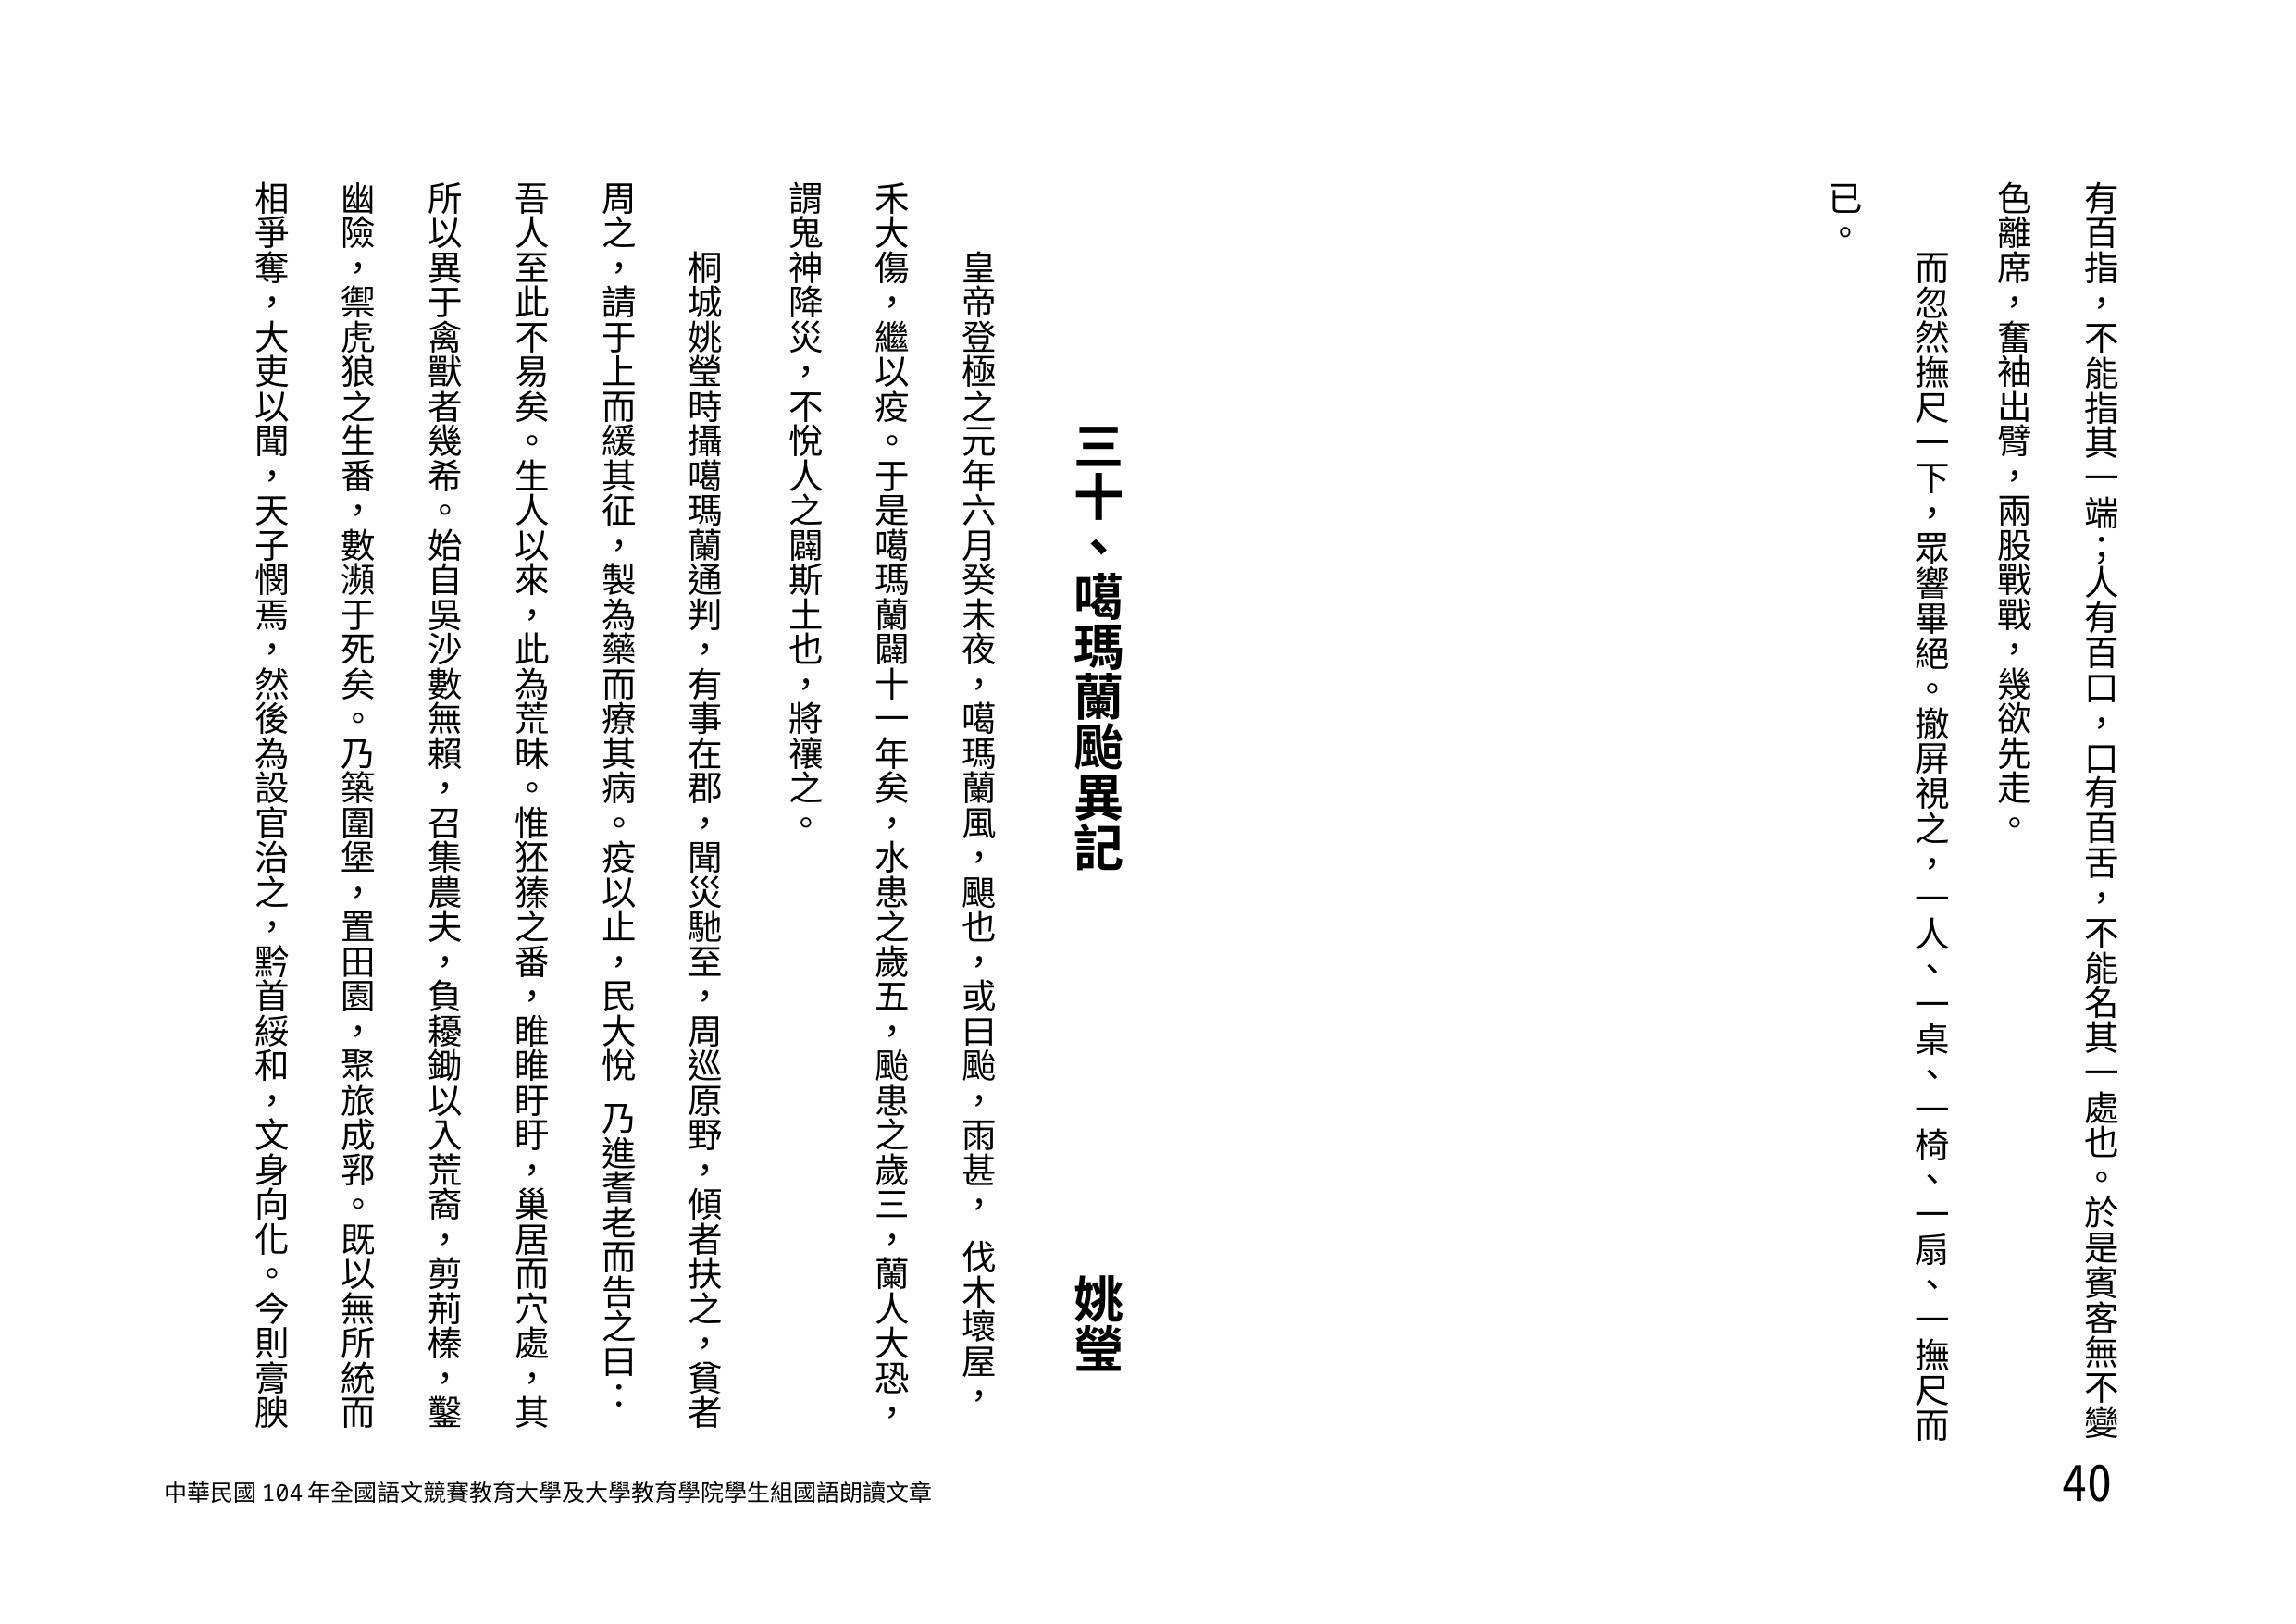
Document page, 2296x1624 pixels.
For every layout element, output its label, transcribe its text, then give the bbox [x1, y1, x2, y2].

text 皇帝登極之元年六月癸未夜，噶瑪蘭風，颶也，或曰颱，雨甚， 伐木壞屋，禾大傷，繼以疫。于是噶瑪蘭闢十一年矣，水患之歲五，颱患之歲三，蘭人大恐，謂鬼神降災，不悅人之闢斯土也，將禳之。 [777, 180, 1009, 1443]
text 三十、噶瑪蘭颱異記 姚瑩 [1062, 180, 1135, 1443]
text 桐城姚瑩時攝噶瑪蘭通判，有事在郡，聞災馳至，周巡原野，傾者扶之，貧者周之，請于上而緩其征，製為藥而療其病。疫以止，民大悅 乃進耆老而告之曰：吾人至此不易矣。生人以來，此為荒昧。惟狉獉之番，睢睢盱盱，巢居而穴處，其所以異于禽獸者幾希。始自吳沙數無賴，召集農夫，負耰鋤以入荒裔，剪荊榛，鑿幽險，禦虎狼之生番，數瀕于死矣。乃築圍堡，置田園，聚旅成郛。既以無所統而相爭奪，大吏以聞，天子憫焉，然後為設官治之，黔首綏和，文身向化。今則膏腴沃壤，士農工商備矣。城郭興，宮室畢，婦子嘻嘻而樂利。 [243, 180, 735, 1443]
text 忽一人大呼「火起」，夫起大呼，婦亦起大呼，兩兒齊哭。俄而百千人大呼，百千兒哭，百千狗吠。中間力拉崩倒之聲，火爆聲，呼呼風聲，百千齊作；又夾百千求救聲，曳屋許許聲，搶奪聲，撥水聲。凡所應有，無所不有。雖人有百手，手有百指，不能指其一端；人有百口，口有百舌，不能名其一處也。於是賓客無不變色離席，奮袖出臂，兩股戰戰，幾欲先走。 [1987, 180, 2131, 1443]
text 而忽然撫尺一下，眾響畢絕。撤屏視之，一人、一桌、一椅、一扇、一撫尺而已。 [1817, 180, 1961, 1443]
